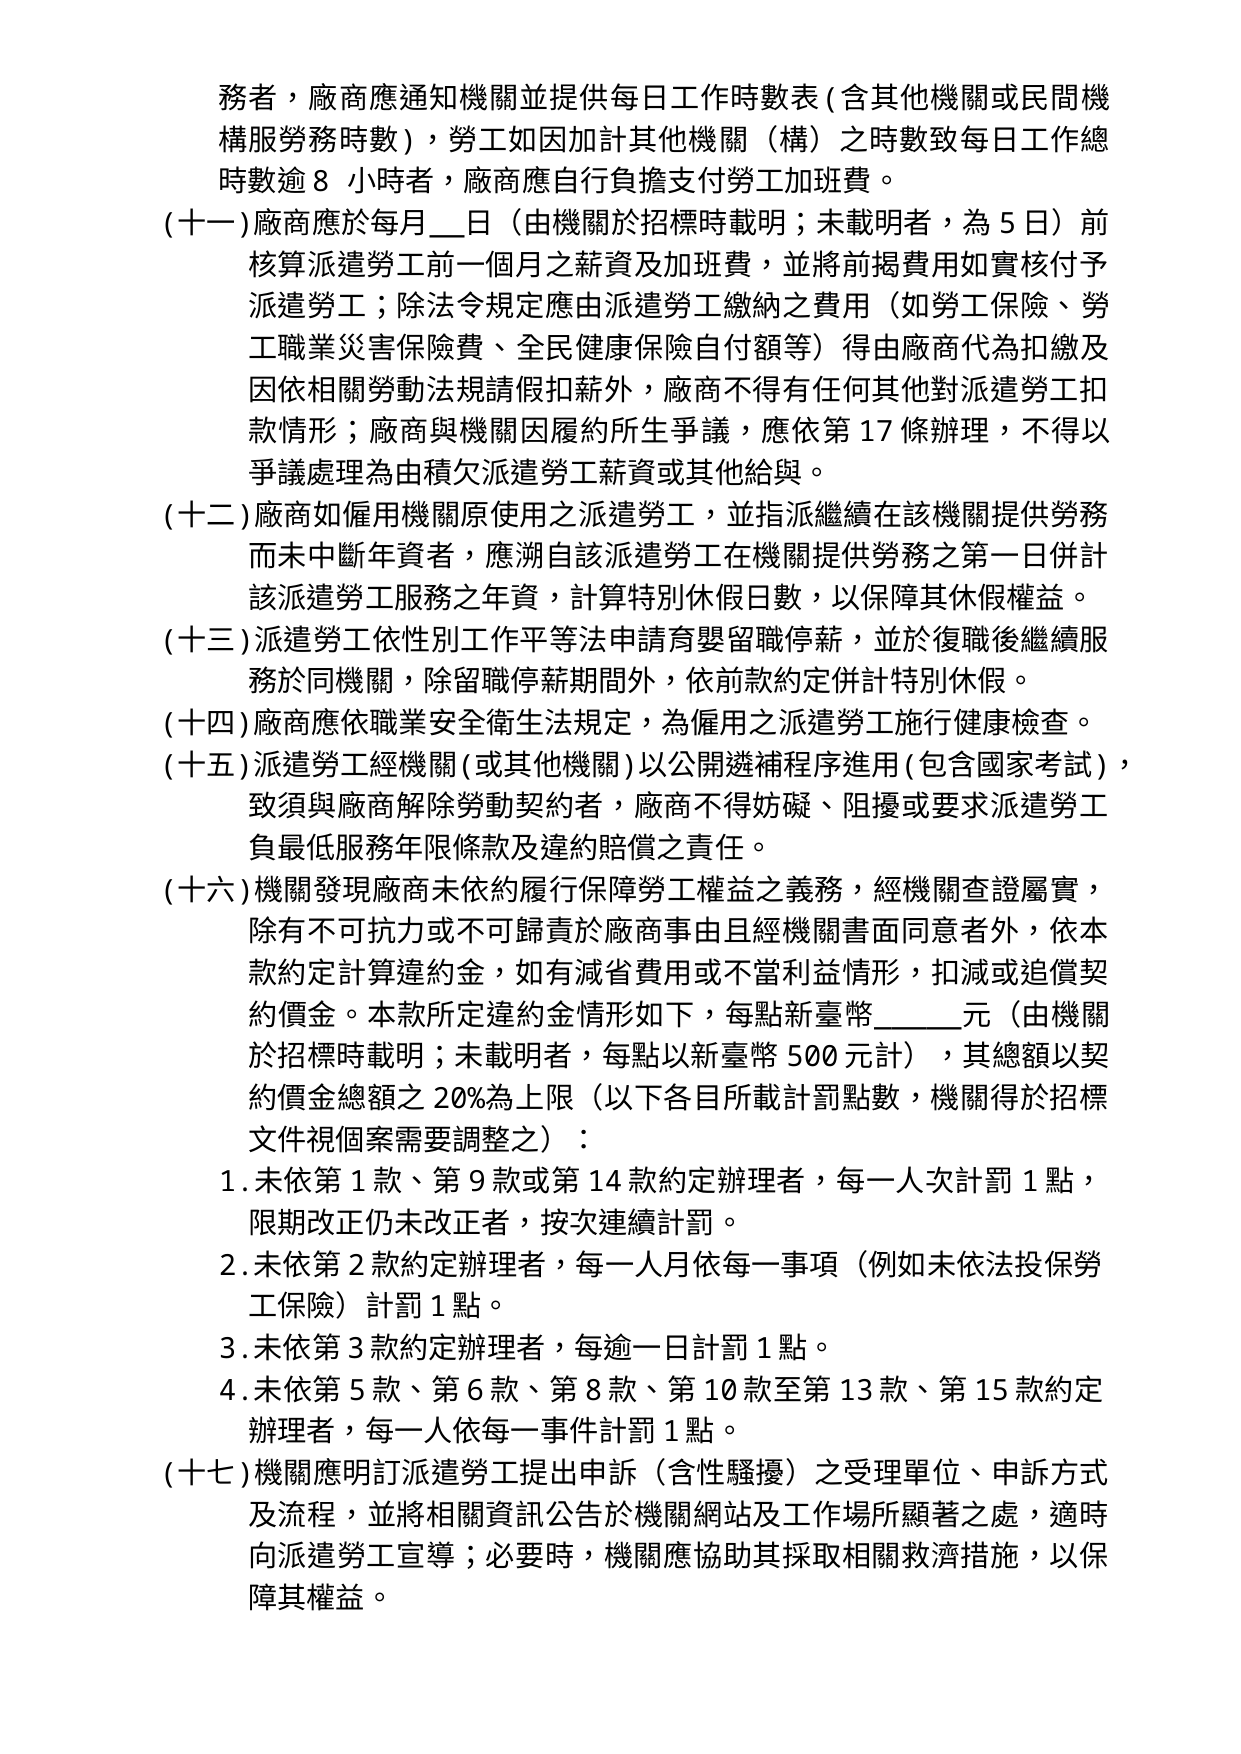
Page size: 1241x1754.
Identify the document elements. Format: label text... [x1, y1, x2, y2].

text 4.未依第5款、第6款、第8款、第10款至第13款、第15款約定辦理者，每一人依每一事件計罰1點。 [218, 1367, 1104, 1450]
text 3.未依第3款約定辦理者，每逾一日計罰1點。 [218, 1325, 1104, 1367]
text 1.未依第1款、第9款或第14款約定辦理者，每一人次計罰1點，限期改正仍未改正者，按次連續計罰。 [218, 1158, 1104, 1242]
text 務者，廠商應通知機關並提供每日工作時數表(含其他機關或民間機構服勞務時數)，勞工如因加計其他機關（構）之時數致每日工作總時數逾8 小時者，廠商應自行負擔支付勞工加班費。 [159, 75, 1110, 200]
text (十六)機關發現廠商未依約履行保障勞工權益之義務，經機關查證屬實，除有不可抗力或不可歸責於廠商事由且經機關書面同意者外，依本款約定計算違約金，如有減省費用或不當利益情形，扣減或追償契約價金。本款所定違約金情形如下，每點新臺幣_____元（由機關於招標時載明；未載明者，每點以新臺幣500元計），其總額以契約價金總額之20%為上限（以下各目所載計罰點數，機關得於招標文件視個案需要調整之）： [159, 867, 1110, 1158]
text (十七)機關應明訂派遣勞工提出申訴（含性騷擾）之受理單位、申訴方式及流程，並將相關資訊公告於機關網站及工作場所顯著之處，適時向派遣勞工宣導；必要時，機關應協助其採取相關救濟措施，以保障其權益。 [159, 1450, 1110, 1617]
text (十三)派遣勞工依性別工作平等法申請育嬰留職停薪，並於復職後繼續服務於同機關，除留職停薪期間外，依前款約定併計特別休假。 [159, 617, 1110, 700]
text (十五)派遣勞工經機關(或其他機關)以公開遴補程序進用(包含國家考試)，致須與廠商解除勞動契約者，廠商不得妨礙、阻擾或要求派遣勞工負最低服務年限條款及違約賠償之責任。 [159, 742, 1110, 867]
text 2.未依第2款約定辦理者，每一人月依每一事項（例如未依法投保勞工保險）計罰1點。 [218, 1242, 1104, 1325]
text (十二)廠商如僱用機關原使用之派遣勞工，並指派繼續在該機關提供勞務而未中斷年資者，應溯自該派遣勞工在機關提供勞務之第一日併計該派遣勞工服務之年資，計算特別休假日數，以保障其休假權益。 [159, 492, 1110, 617]
text (十四)廠商應依職業安全衛生法規定，為僱用之派遣勞工施行健康檢查。 [159, 700, 1110, 742]
text (十一)廠商應於每月__日（由機關於招標時載明；未載明者，為5日）前核算派遣勞工前一個月之薪資及加班費，並將前揭費用如實核付予派遣勞工；除法令規定應由派遣勞工繳納之費用（如勞工保險、勞工職業災害保險費、全民健康保險自付額等）得由廠商代為扣繳及因依相關勞動法規請假扣薪外，廠商不得有任何其他對派遣勞工扣款情形；廠商與機關因履約所生爭議，應依第17條辦理，不得以爭議處理為由積欠派遣勞工薪資或其他給與。 [159, 200, 1110, 492]
